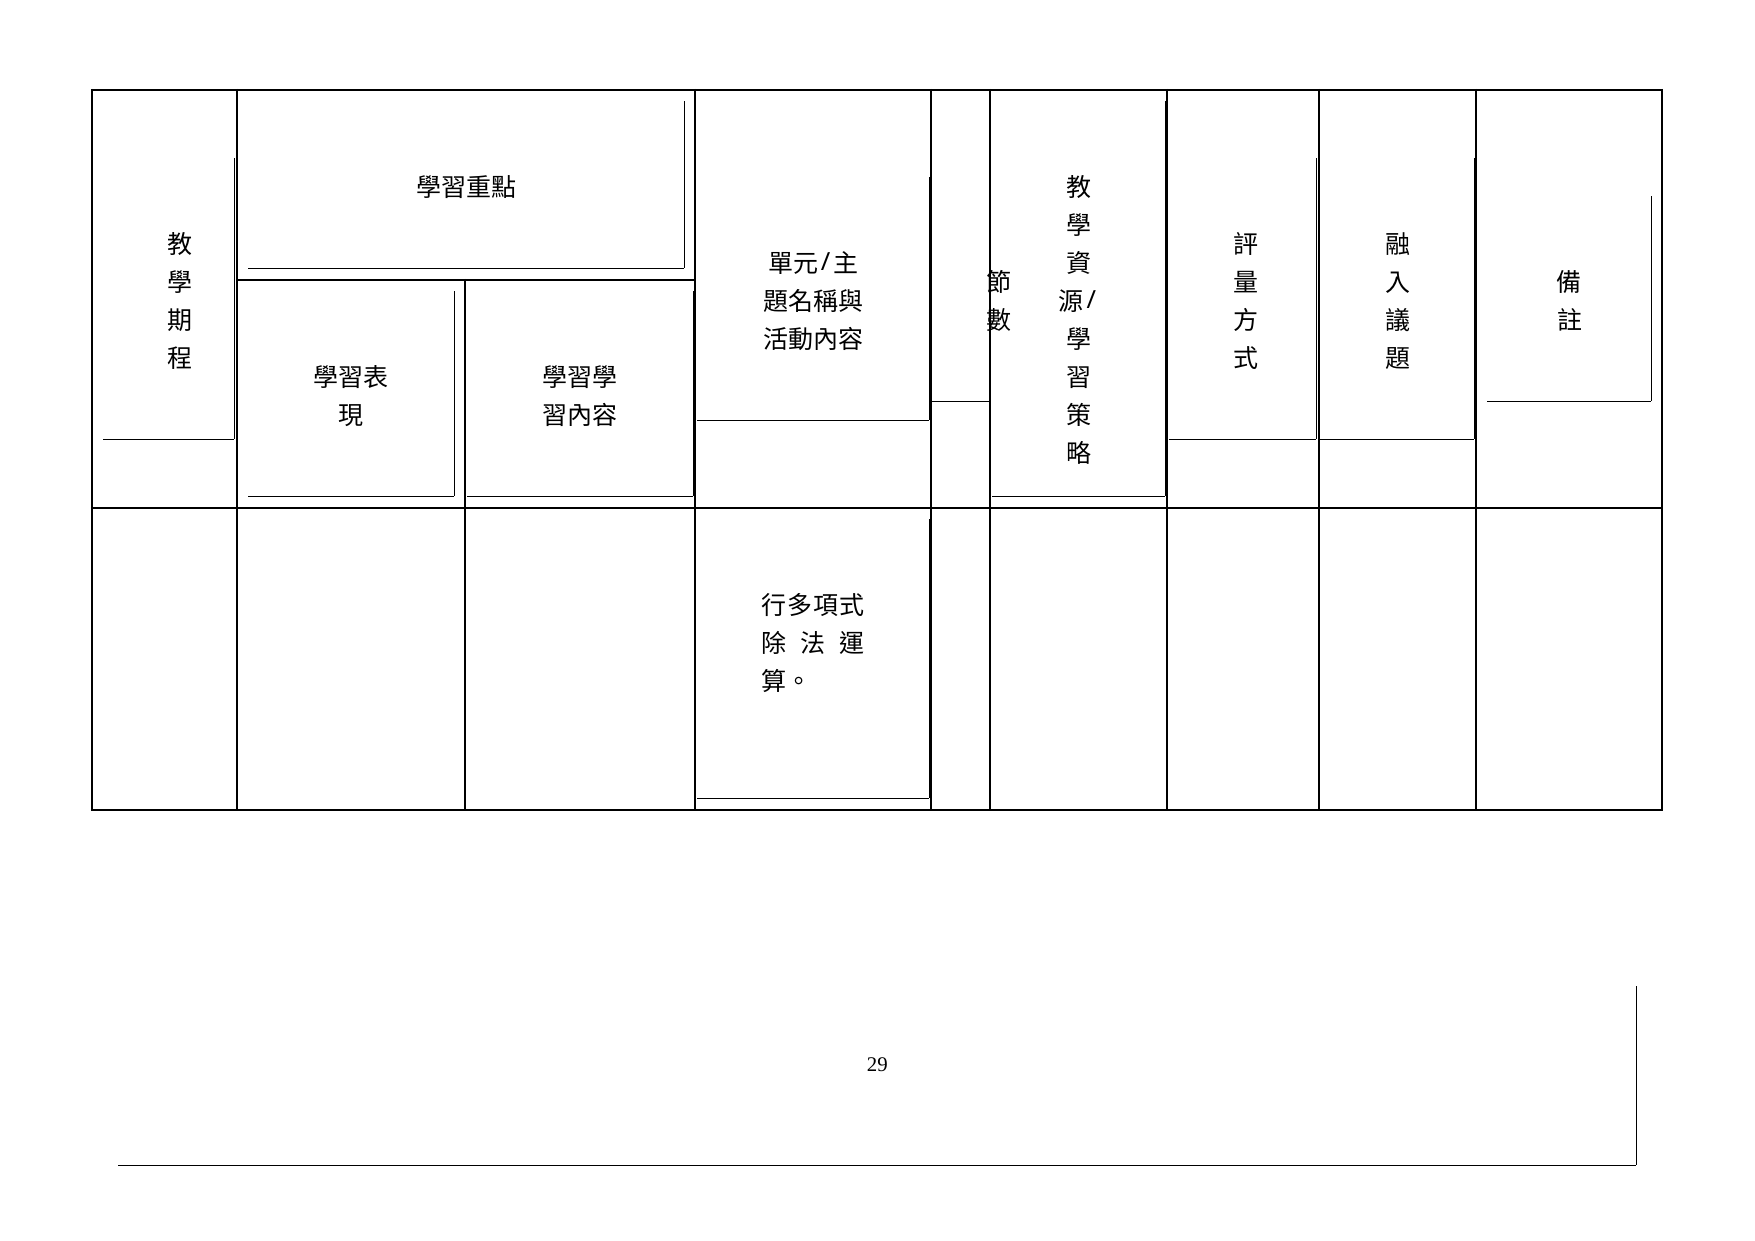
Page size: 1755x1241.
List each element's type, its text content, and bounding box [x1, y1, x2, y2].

table_header 教學期程 [93, 91, 236, 507]
table_cell 學習表現 [238, 281, 464, 507]
table_header 節數 [932, 402, 989, 507]
table_cell 行多項式除法運算。 [696, 509, 930, 809]
table_header 學習重點 [238, 91, 694, 279]
table_cell [1477, 509, 1661, 809]
table_header 融入議題 [1320, 91, 1475, 507]
table_cell [466, 509, 694, 809]
table_header 教學資源/學習策略 [991, 91, 1166, 507]
table_cell 4 [932, 509, 989, 809]
table_cell 學習學習內容 [466, 281, 694, 507]
table_header 單元/主題名稱與活動內容 [696, 91, 930, 507]
table_cell [1320, 509, 1475, 809]
table_cell [1168, 509, 1318, 809]
table_header 節數 [932, 91, 989, 401]
table_header 備註 [1477, 91, 1661, 507]
table_cell [238, 509, 464, 809]
table_header 評量方式 [1168, 91, 1318, 507]
table_cell [93, 509, 236, 809]
table_cell 教學資源光碟 [991, 509, 1166, 809]
